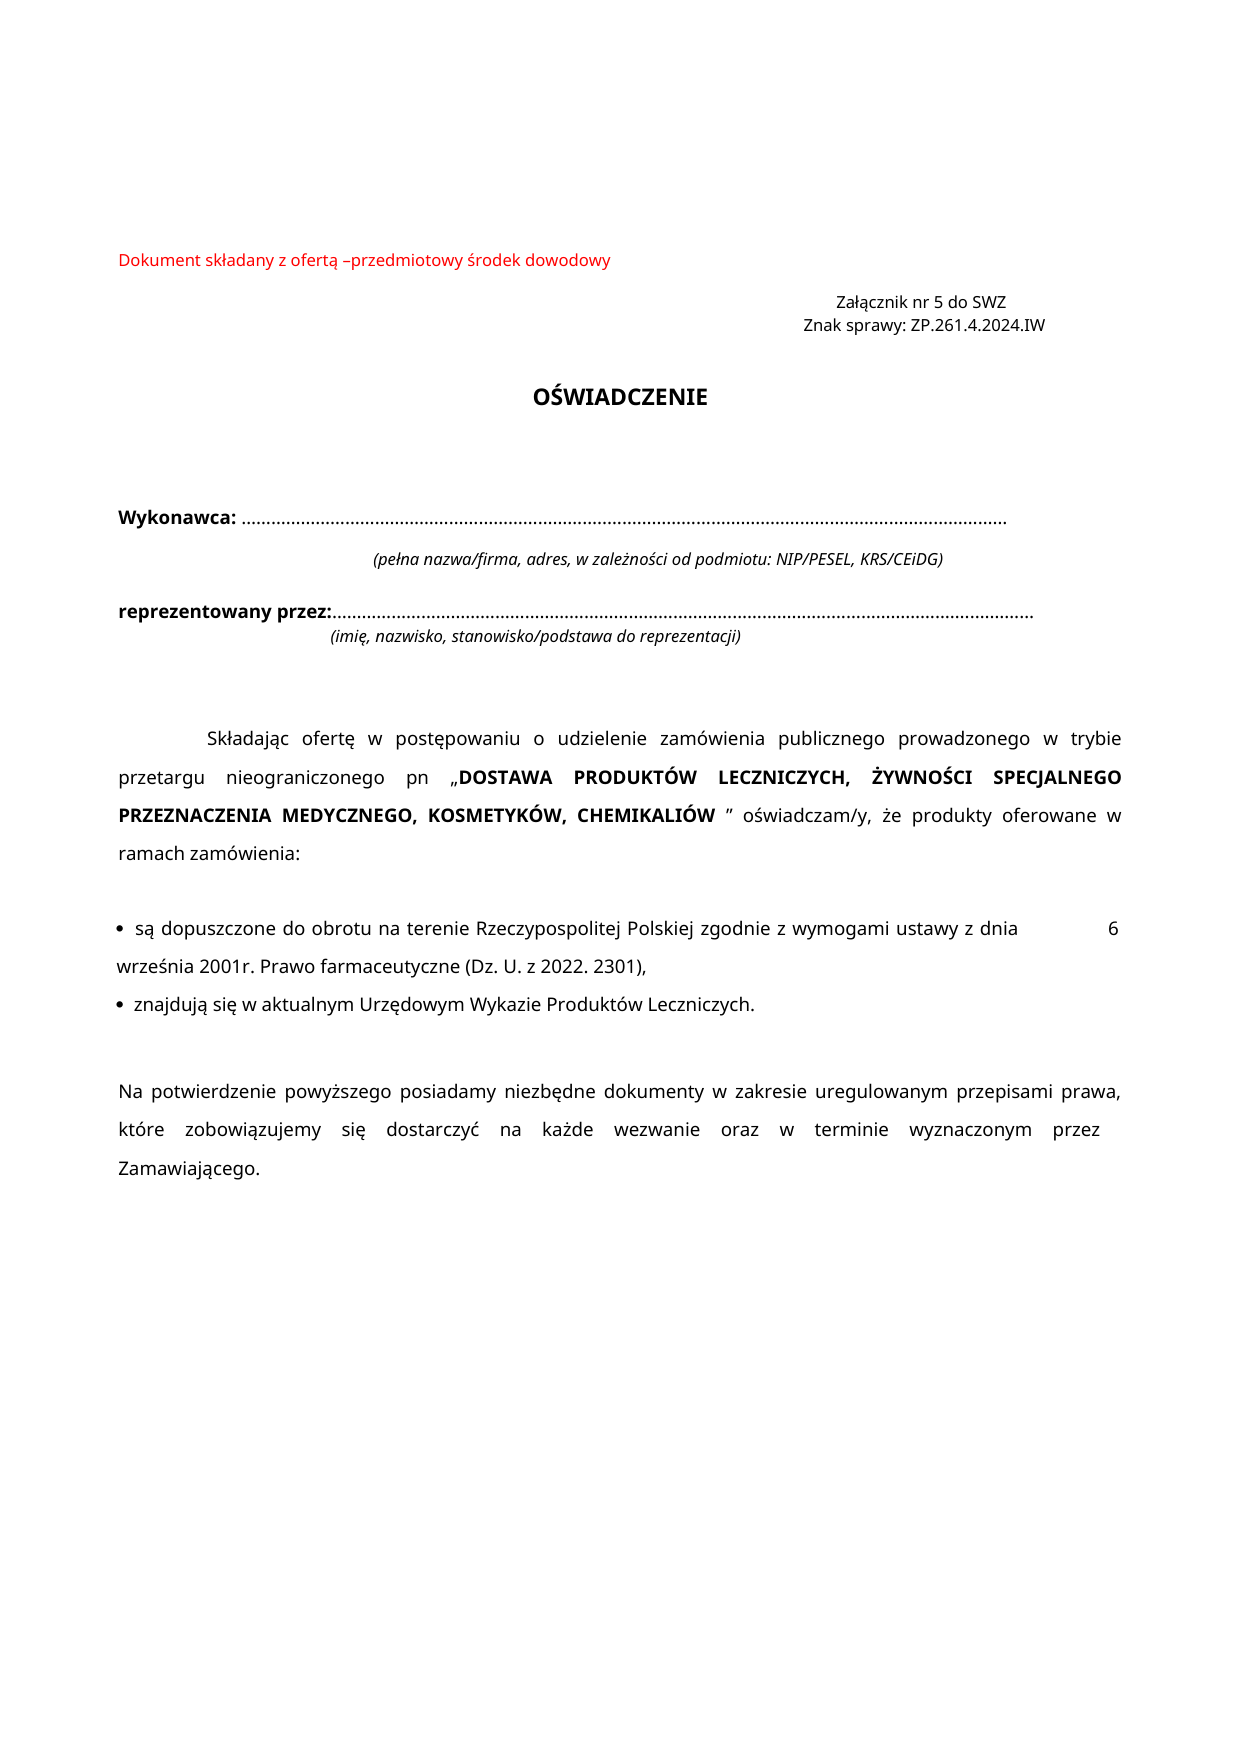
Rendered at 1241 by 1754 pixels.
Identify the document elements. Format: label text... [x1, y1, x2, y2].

text reprezentowany przez:………………………………………………………………………………………..………………………..………… [118, 597, 1122, 624]
text (pełna nazwa/firma, adres, w zależności od podmiotu: NIP/PESEL, KRS/CEiDG) [118, 543, 1122, 570]
text Znak sprawy: ZP.261.4.2024.IW [118, 313, 1122, 336]
text Wykonawca: ………………………………………………………………..……………………………………………………………………… [118, 505, 1122, 530]
text · są dopuszczone do obrotu na terenie Rzeczypospolitej Polskiej zgodnie z wymogami ustawy z dnia 6 września 2001r. Prawo farmaceutyczne (Dz. U. z 2022. 2301), [116, 915, 1122, 979]
text Dokument składany z ofertą –przedmiotowy środek dowodowy [118, 249, 1122, 271]
text Załącznik nr 5 do SWZ [118, 291, 1122, 313]
text Na potwierdzenie powyższego posiadamy niezbędne dokumenty w zakresie uregulowanym przepisami prawa, które zobowiązujemy się dostarczyć na każde wezwanie oraz w terminie wyznaczonym przez Zamawiającego. [118, 1078, 1122, 1180]
text OŚWIADCZENIE [118, 381, 1122, 413]
text Składając ofertę w postępowaniu o udzielenie zamówienia publicznego prowadzonego w trybie przetargu nieograniczonego pn „DOSTAWA PRODUKTÓW LECZNICZYCH, ŻYWNOŚCI SPECJALNEGO PRZEZNACZENIA MEDYCZNEGO, KOSMETYKÓW, CHEMIKALIÓW ” oświadczam/y, że produkty oferowane w ramach zamówienia: [118, 726, 1122, 866]
text (imię, nazwisko, stanowisko/podstawa do reprezentacji) [118, 624, 1122, 647]
text · znajdują się w aktualnym Urzędowym Wykazie Produktów Leczniczych. [116, 992, 1122, 1017]
